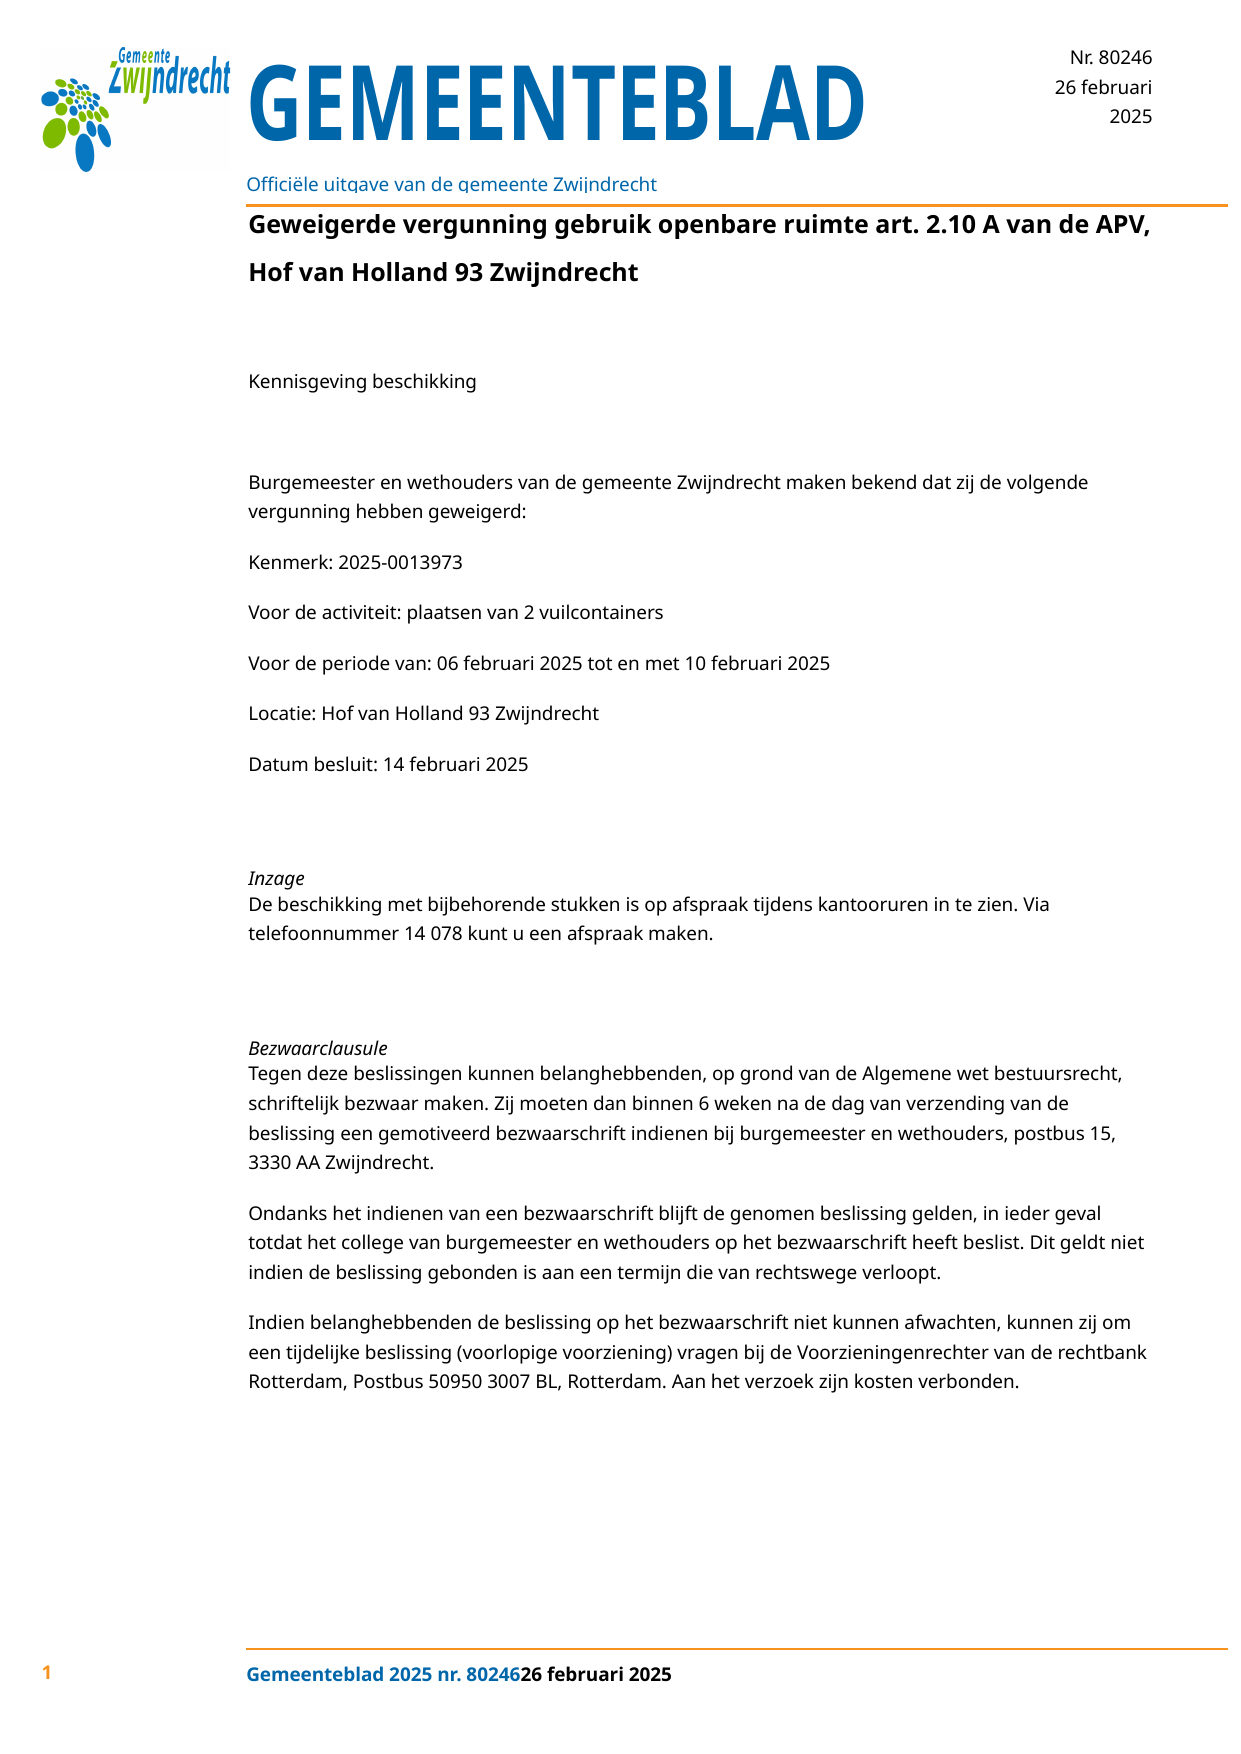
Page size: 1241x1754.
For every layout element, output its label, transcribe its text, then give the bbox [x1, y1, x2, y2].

picture [41, 47, 231, 172]
text Bezwaarclausule [248, 1035, 1152, 1061]
text Ondanks het indienen van een bezwaarschrift blijft de genomen beslissing gelden, in ieder geval totdat het college van burgemeester en wethouders op het bezwaarschrift heeft beslist. Dit geldt niet indien de beslissing gebonden is aan een termijn die van rechtswege verloopt. [248, 1200, 1152, 1285]
text Indien belanghebbenden de beslissing op het bezwaarschrift niet kunnen afwachten, kunnen zij om een tijdelijke beslissing (voorlopige voorziening) vragen bij de Voorzieningenrechter van de rechtbank Rotterdam, Postbus 50950 3007 BL, Rotterdam. Aan het verzoek zijn kosten verbonden. [248, 1309, 1152, 1394]
text Geweigerde vergunning gebruik openbare ruimte art. 2.10 A van de APV, Hof van Holland 93 Zwijndrecht [248, 207, 1152, 288]
text Voor de activiteit: plaatsen van 2 vuilcontainers [248, 599, 1152, 625]
text Kenmerk: 2025-0013973 [248, 549, 1152, 575]
text Kennisgeving beschikking [248, 368, 1152, 394]
text Inzage [248, 865, 1152, 891]
text Tegen deze beslissingen kunnen belanghebbenden, op grond van de Algemene wet bestuursrecht, schriftelijk bezwaar maken. Zij moeten dan binnen 6 weken na de dag van verzending van de beslissing een gemotiveerd bezwaarschrift indienen bij burgemeester en wethouders, postbus 15, 3330 AA Zwijndrecht. [248, 1061, 1152, 1175]
text Burgemeester en wethouders van de gemeente Zwijndrecht maken bekend dat zij de volgende vergunning hebben geweigerd: [248, 469, 1152, 524]
text Locatie: Hof van Holland 93 Zwijndrecht [248, 700, 1152, 726]
text Voor de periode van: 06 februari 2025 tot en met 10 februari 2025 [248, 650, 1152, 676]
text Datum besluit: 14 februari 2025 [248, 751, 1152, 777]
text De beschikking met bijbehorende stukken is op afspraak tijdens kantooruren in te zien. Via telefoonnummer 14 078 kunt u een afspraak maken. [248, 891, 1152, 946]
